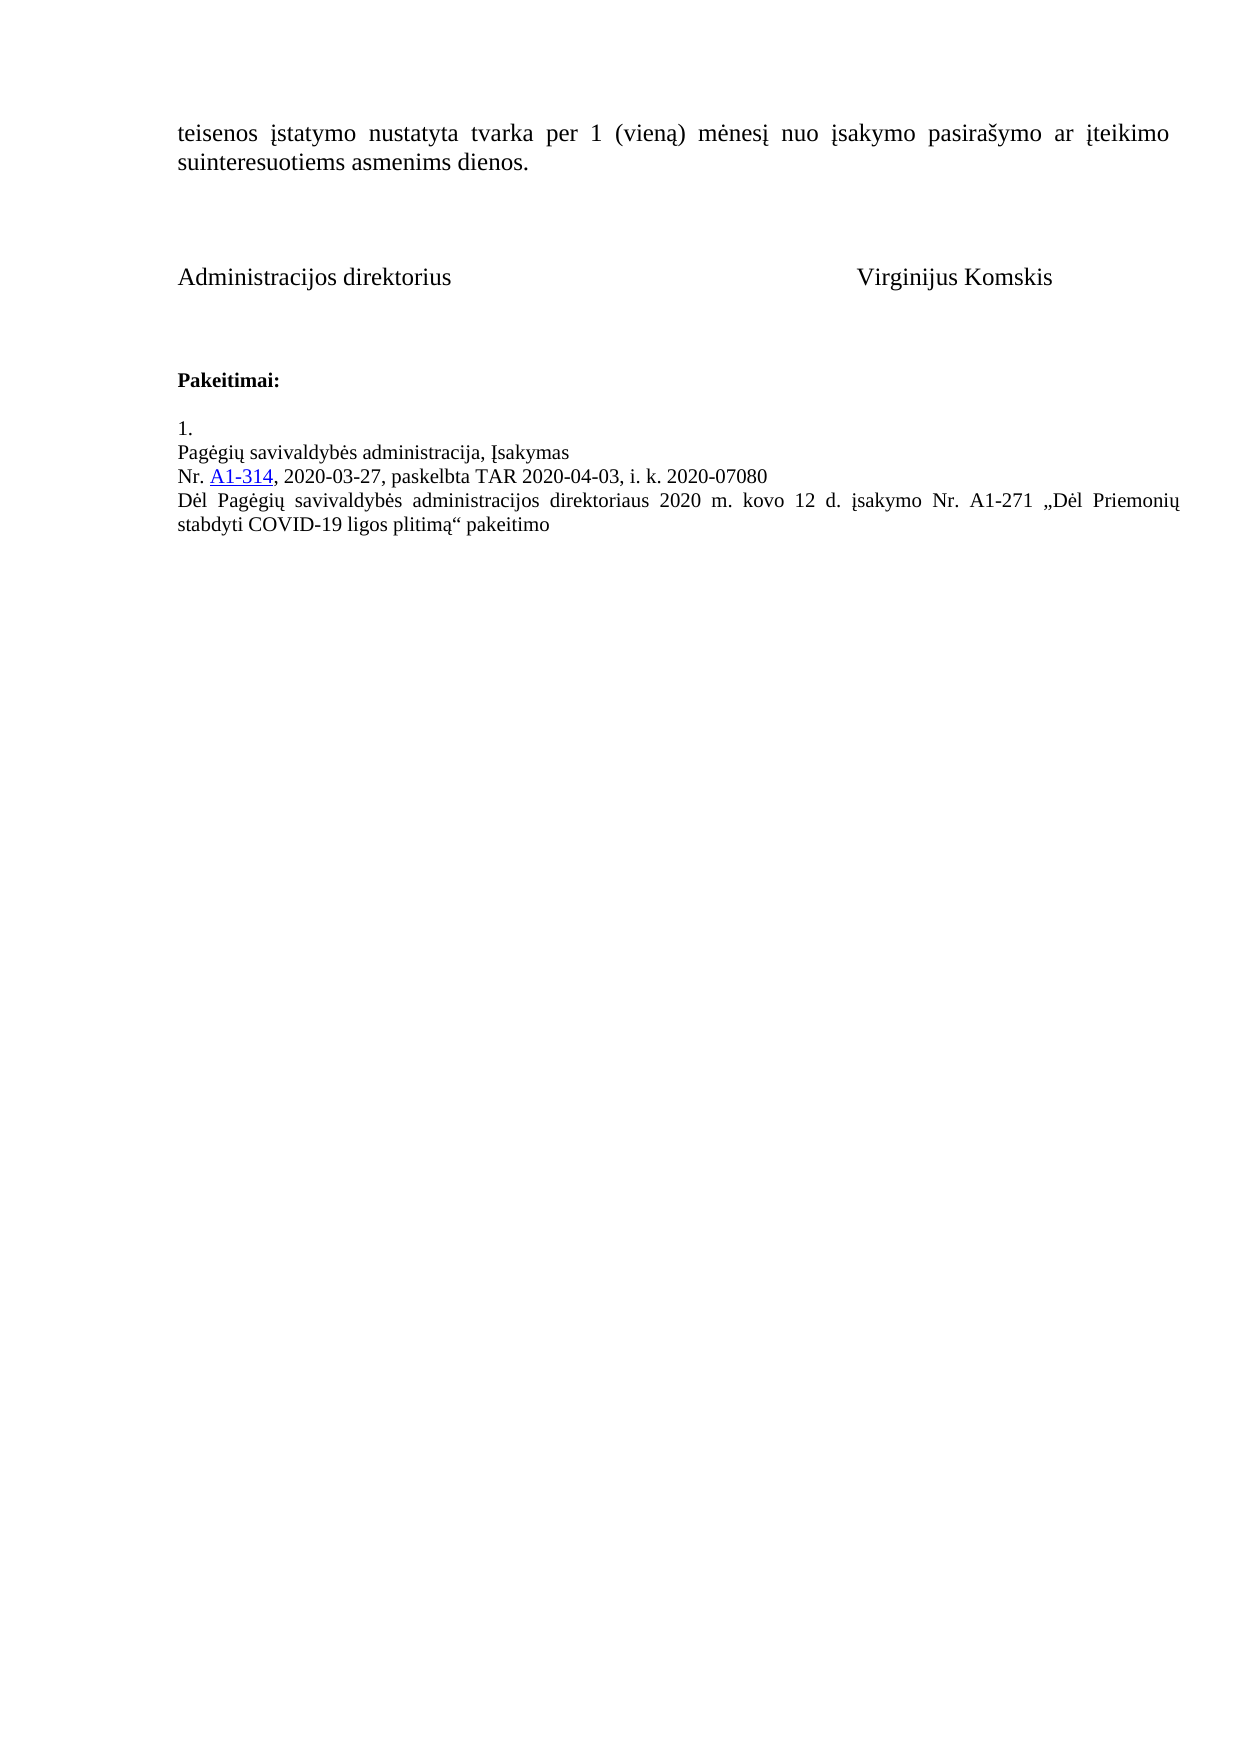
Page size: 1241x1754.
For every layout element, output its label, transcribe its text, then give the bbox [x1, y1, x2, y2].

text Pakeitimai: [177, 367, 1181, 392]
text Pagėgių savivaldybės administracija, Įsakymas [177, 440, 1181, 464]
text Nr. A1-314, 2020-03-27, paskelbta TAR 2020-04-03, i. k. 2020-07080 [177, 464, 1181, 488]
text 1. [177, 416, 1181, 440]
text teisenos įstatymo nustatyta tvarka per 1 (vieną) mėnesį nuo įsakymo pasirašymo ar įteikimo suinteresuotiems asmenims dienos. [177, 118, 1171, 176]
text Administracijos direktorius Virginijus Komskis [177, 262, 1181, 291]
text Dėl Pagėgių savivaldybės administracijos direktoriaus 2020 m. kovo 12 d. įsakymo Nr. A1-271 „Dėl Priemonių stabdyti COVID-19 ligos plitimą“ pakeitimo [177, 488, 1181, 536]
